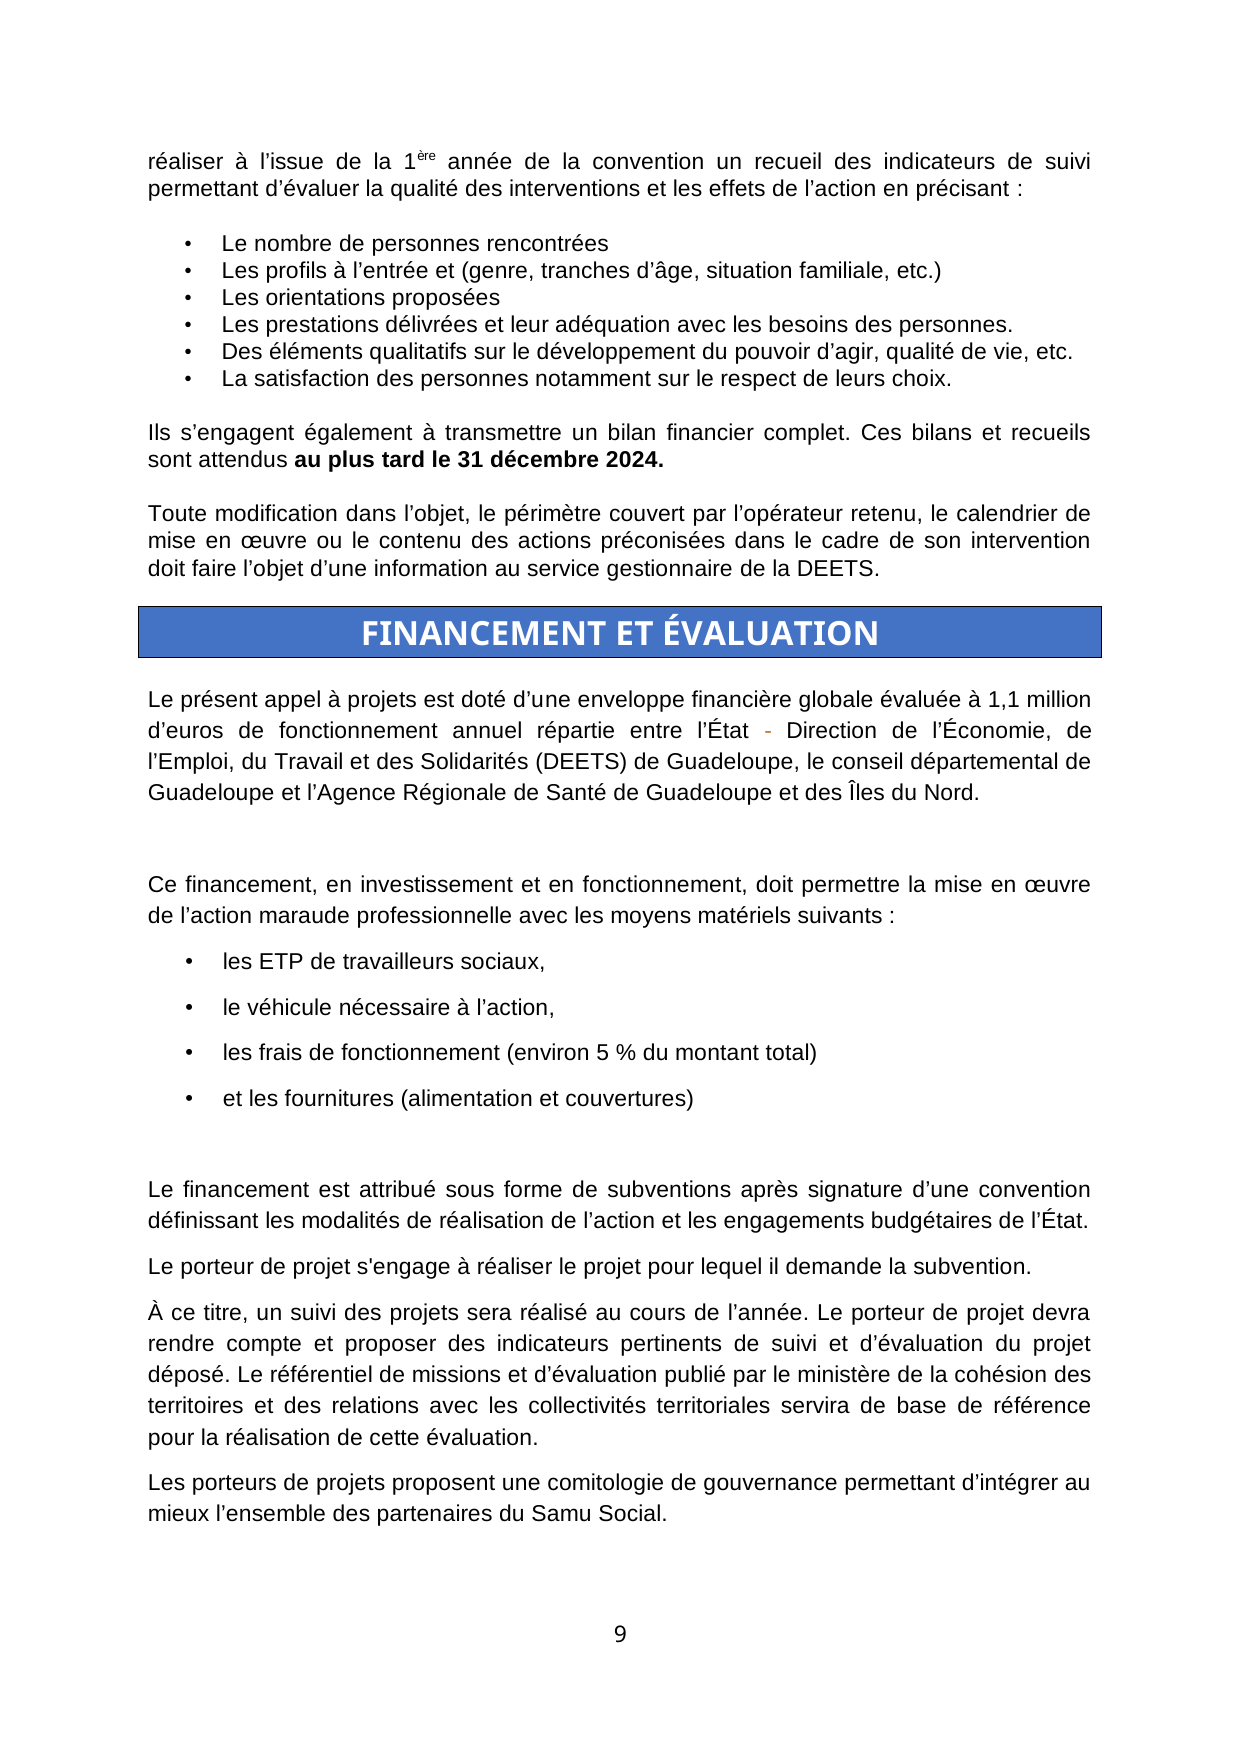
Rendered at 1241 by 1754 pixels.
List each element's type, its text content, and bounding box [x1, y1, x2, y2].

subtitle Les porteurs de projets proposent une comitologie de gouvernance permettant d’intégrer au mieux l’ensemble des partenaires du Samu Social. [148, 1469, 1093, 1527]
subtitle FINANCEMENT ET ÉVALUATION [139, 607, 1101, 657]
list Les orientations proposées [184, 283, 1093, 310]
subtitle Le porteur de projet s'engage à réaliser le projet pour lequel il demande la subvention. [148, 1253, 1093, 1280]
list Des éléments qualitatifs sur le développement du pouvoir d’agir, qualité de vie, etc. [184, 337, 1093, 364]
subtitle le véhicule nécessaire à l’action, [185, 993, 1093, 1020]
list Les profils à l’entrée et (genre, tranches d’âge, situation familiale, etc.) [184, 256, 1093, 283]
subtitle Le financement est attribué sous forme de subventions après signature d’une convention définissant les modalités de réalisation de l’action et les engagements budgétaires de l’État. [148, 1176, 1093, 1234]
list Le nombre de personnes rencontrées [184, 229, 1093, 256]
subtitle réaliser à l’issue de la 1ère année de la convention un recueil des indicateurs de suivi permettant d’évaluer la qualité des interventions et les effets de l’action en précisant : [148, 148, 1093, 202]
list Les prestations délivrées et leur adéquation avec les besoins des personnes. [184, 310, 1093, 337]
subtitle et les fournitures (alimentation et couvertures) [185, 1084, 1093, 1111]
subtitle Ils s’engagent également à transmettre un bilan financier complet. Ces bilans et recueils sont attendus au plus tard le 31 décembre 2024. [148, 418, 1093, 473]
subtitle Le présent appel à projets est doté d’une enveloppe financière globale évaluée à 1,1 million d’euros de fonctionnement annuel répartie entre l’État - Direction de l’Économie, de l’Emploi, du Travail et des Solidarités (DEETS) de Guadeloupe, le conseil départemental de Guadeloupe et l’Agence Régionale de Santé de Guadeloupe et des Îles du Nord. [148, 685, 1093, 806]
list La satisfaction des personnes notamment sur le respect de leurs choix. [184, 364, 1093, 391]
subtitle Toute modification dans l’objet, le périmètre couvert par l’opérateur retenu, le calendrier de mise en œuvre ou le contenu des actions préconisées dans le cadre de son intervention doit faire l’objet d’une information au service gestionnaire de la DEETS. [148, 500, 1093, 581]
subtitle Ce financement, en investissement et en fonctionnement, doit permettre la mise en œuvre de l’action maraude professionnelle avec les moyens matériels suivants : [148, 870, 1093, 928]
subtitle les ETP de travailleurs sociaux, [185, 947, 1093, 974]
subtitle les frais de fonctionnement (environ 5 % du montant total) [185, 1038, 1093, 1066]
subtitle À ce titre, un suivi des projets sera réalisé au cours de l’année. Le porteur de projet devra rendre compte et proposer des indicateurs pertinents de suivi et d’évaluation du projet déposé. Le référentiel de missions et d’évaluation publié par le ministère de la cohésion des territoires et des relations avec les collectivités territoriales servira de base de référence pour la réalisation de cette évaluation. [148, 1298, 1093, 1450]
